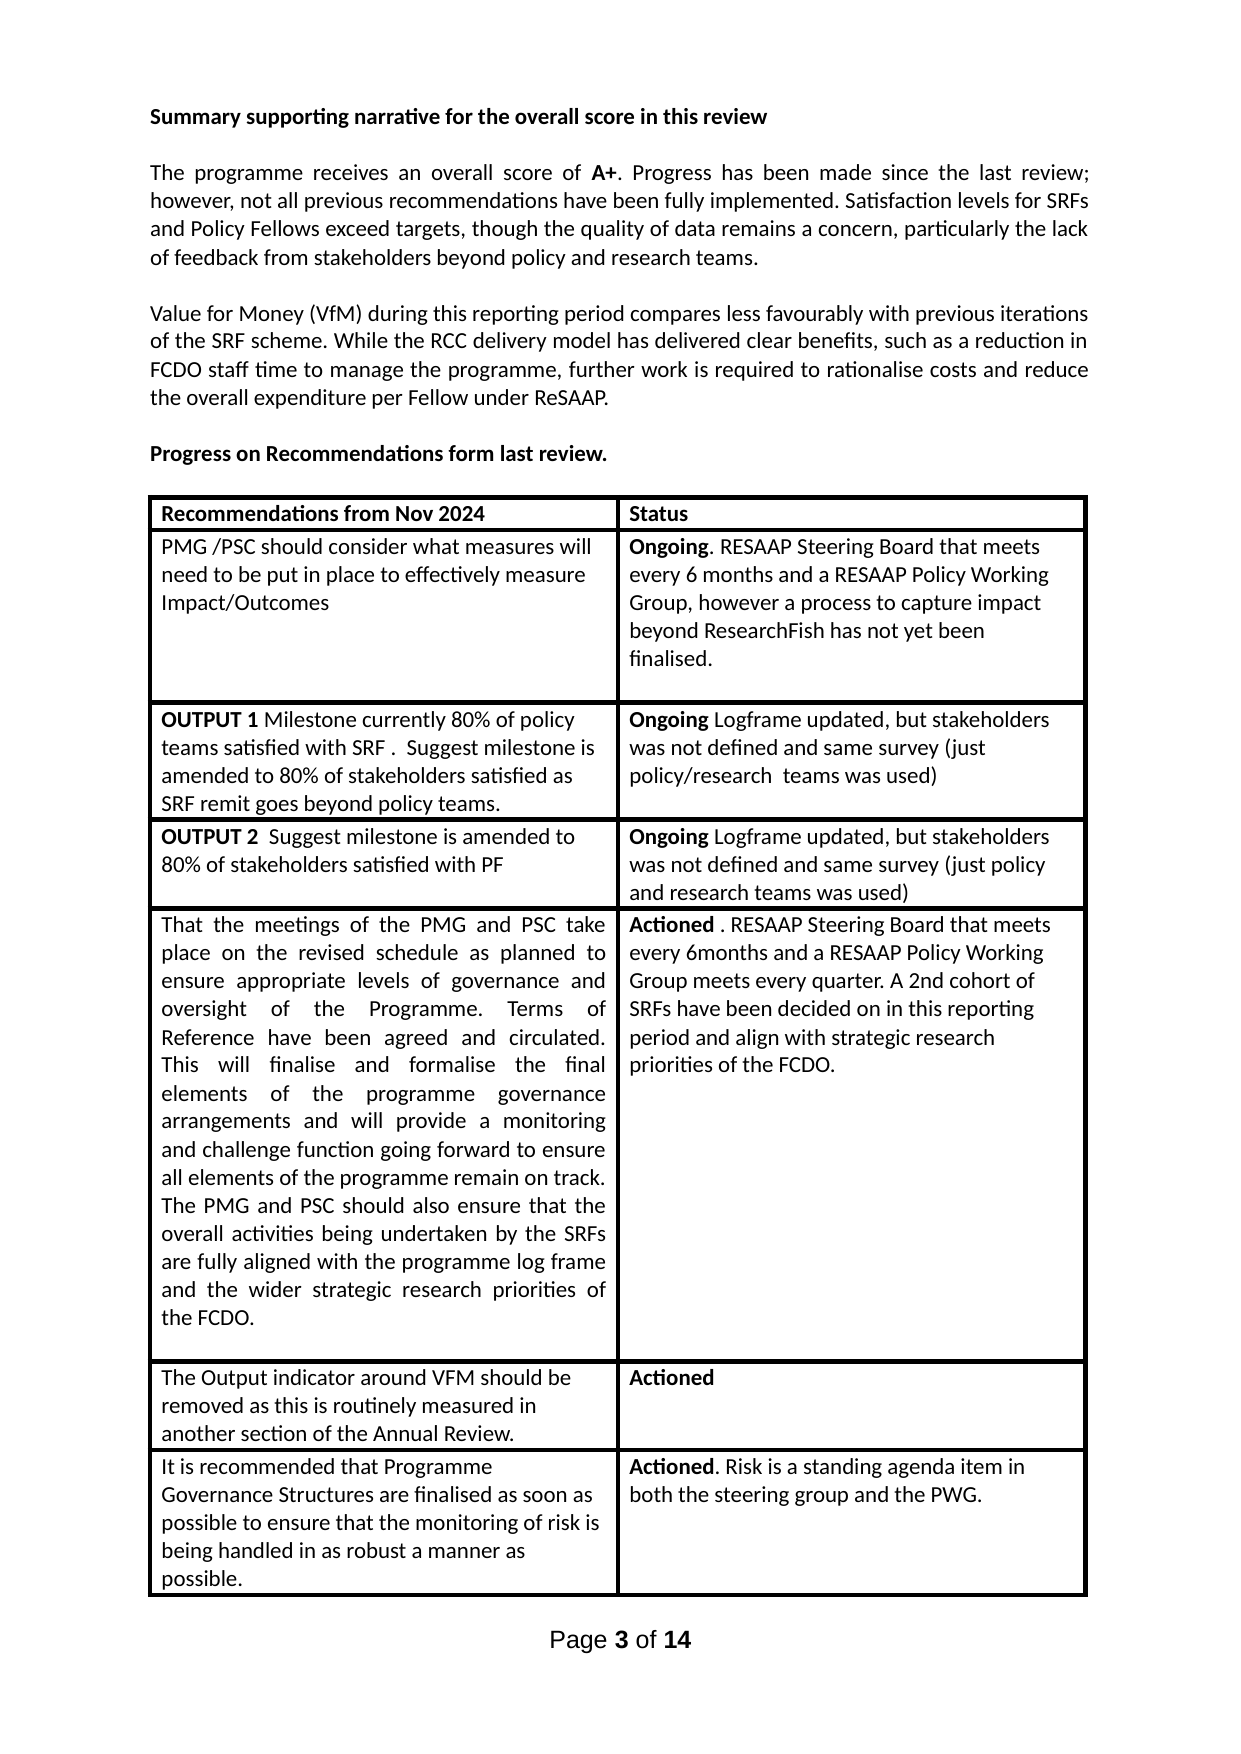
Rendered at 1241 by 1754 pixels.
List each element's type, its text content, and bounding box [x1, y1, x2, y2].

table_cell Actioned . RESAAP Steering Board that meets every 6months and a RESAAP Policy Working Group meets every quarter. A 2nd cohort of SRFs have been decided on in this reporting period and align with strategic research priorities of the FCDO. [620, 911, 1083, 1359]
text Summary supporting narrative for the overall score in this review [150, 102, 1090, 131]
table_header Status [620, 500, 1083, 527]
table_cell Ongoing. RESAAP Steering Board that meets every 6 months and a RESAAP Policy Working Group, however a process to capture impact beyond ResearchFish has not yet been finalised. [620, 532, 1083, 700]
table_cell PMG /PSC should consider what measures will need to be put in place to effectively measure Impact/Outcomes [152, 532, 616, 700]
table_cell OUTPUT 1 Milestone currently 80% of policy teams satisfied with SRF . Suggest milestone is amended to 80% of stakeholders satisfied as SRF remit goes beyond policy teams. [152, 705, 616, 817]
table_cell It is recommended that Programme Governance Structures are finalised as soon as possible to ensure that the monitoring of risk is being handled in as robust a manner as possible. [152, 1452, 616, 1592]
text The programme receives an overall score of A+. Progress has been made since the last review; however, not all previous recommendations have been fully implemented. Satisfaction levels for SRFs and Policy Fellows exceed targets, though the quality of data remains a concern, particularly the lack of feedback from stakeholders beyond policy and research teams. [150, 158, 1090, 271]
table_cell Ongoing Logframe updated, but stakeholders was not defined and same survey (just policy/research teams was used) [620, 705, 1083, 817]
table_cell Actioned [620, 1364, 1083, 1448]
text Value for Money (VfM) during this reporting period compares less favourably with previous iterations of the SRF scheme. While the RCC delivery model has delivered clear benefits, such as a reduction in FCDO staff time to manage the programme, further work is required to rationalise costs and reduce the overall expenditure per Fellow under ReSAAP. [150, 299, 1090, 411]
table_cell Ongoing Logframe updated, but stakeholders was not defined and same survey (just policy and research teams was used) [620, 822, 1083, 906]
table_cell That the meetings of the PMG and PSC take place on the revised schedule as planned to ensure appropriate levels of governance and oversight of the Programme. Terms of Reference have been agreed and circulated. This will finalise and formalise the final elements of the programme governance arrangements and will provide a monitoring and challenge function going forward to ensure all elements of the programme remain on track. The PMG and PSC should also ensure that the overall activities being undertaken by the SRFs are fully aligned with the programme log frame and the wider strategic research priorities of the FCDO. [152, 911, 616, 1359]
table_header Recommendations from Nov 2024 [152, 500, 616, 527]
table_cell OUTPUT 2 Suggest milestone is amended to 80% of stakeholders satisfied with PF [152, 822, 616, 906]
table_cell Actioned. Risk is a standing agenda item in both the steering group and the PWG. [620, 1452, 1083, 1592]
table_cell The Output indicator around VFM should be removed as this is routinely measured in another section of the Annual Review. [152, 1364, 616, 1448]
text Progress on Recommendations form last review. [150, 439, 1090, 467]
